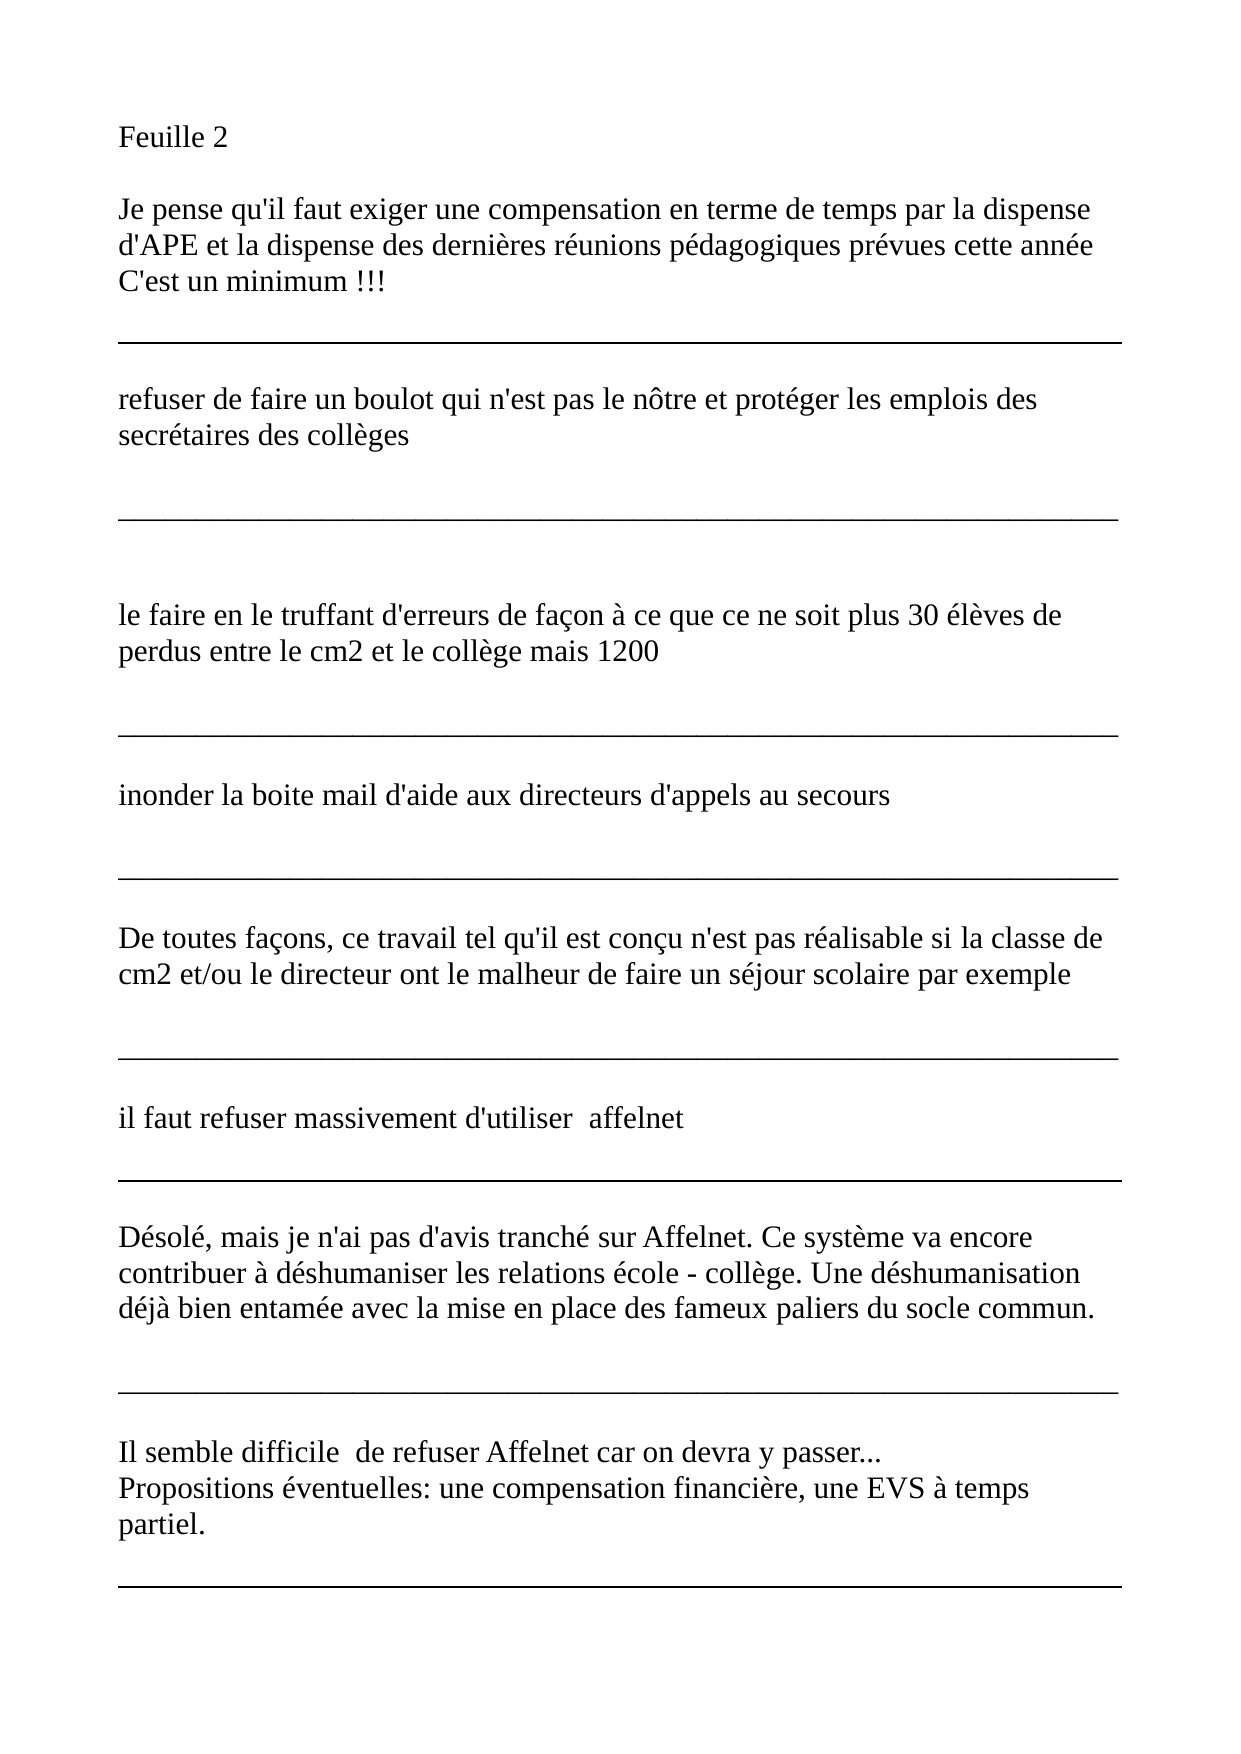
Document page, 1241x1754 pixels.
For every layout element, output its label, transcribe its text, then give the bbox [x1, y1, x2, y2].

text refuser de faire un boulot qui n'est pas le nôtre et protéger les emplois des secrétaires des collèges ________________________________________________________________ [118, 381, 1122, 524]
text Je pense qu'il faut exiger une compensation en terme de temps par la dispense d'APE et la dispense des dernières réunions pédagogiques prévues cette année C'est un minimum !!! [118, 190, 1122, 298]
text ________________________________________________________________ [118, 704, 1122, 776]
text inonder la boite mail d'aide aux directeurs d'appels au secours ________________________________________________________________ [118, 776, 1122, 884]
text Désolé, mais je n'ai pas d'avis tranché sur Affelnet. Ce système va encore contribuer à déshumaniser les relations école - collège. Une déshumanisation déjà bien entamée avec la mise en place des fameux paliers du socle commun. [118, 1218, 1122, 1326]
text il faut refuser massivement d'utiliser affelnet [118, 1099, 1122, 1135]
text ________________________________________________________________ [118, 1362, 1122, 1398]
text Propositions éventuelles: une compensation financière, une EVS à temps partiel. [118, 1469, 1122, 1541]
text Feuille 2 [118, 118, 1122, 154]
text le faire en le truffant d'erreurs de façon à ce que ce ne soit plus 30 élèves de perdus entre le cm2 et le collège mais 1200 [118, 596, 1122, 704]
text De toutes façons, ce travail tel qu'il est conçu n'est pas réalisable si la classe de cm2 et/ou le directeur ont le malheur de faire un séjour scolaire par exemple ________________________________________________________________ [118, 919, 1122, 1063]
text Il semble difficile de refuser Affelnet car on devra y passer... [118, 1433, 1122, 1469]
